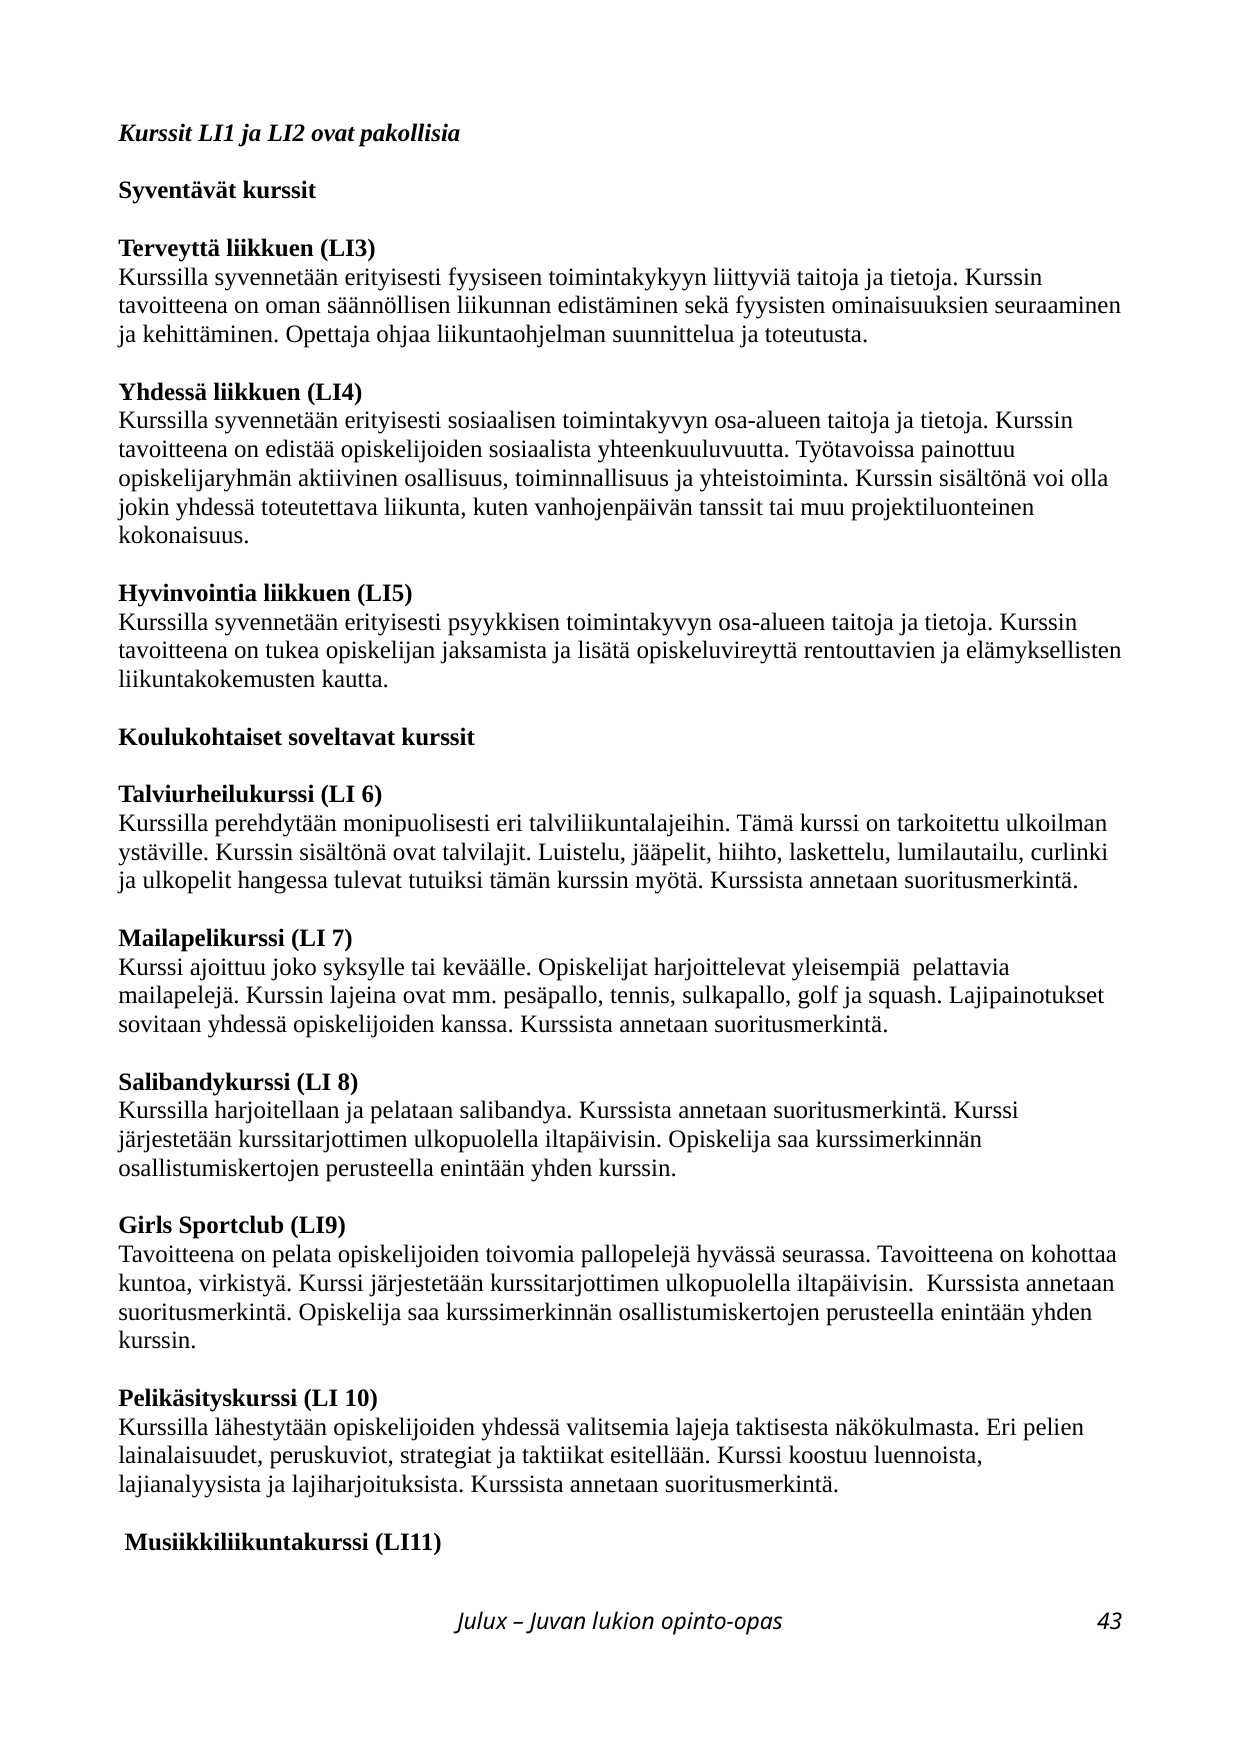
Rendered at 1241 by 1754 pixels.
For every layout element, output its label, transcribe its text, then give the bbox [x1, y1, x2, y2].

text Kurssilla syvennetään erityisesti psyykkisen toimintakyvyn osa-alueen taitoja ja tietoja. Kurssin tavoitteena on tukea opiskelijan jaksamista ja lisätä opiskeluvireyttä rentouttavien ja elämyksellisten liikuntakokemusten kautta. [118, 607, 1122, 693]
text Terveyttä liikkuen (LI3) [118, 233, 1122, 262]
text Syventävät kurssit [118, 176, 1122, 204]
text Kurssilla harjoitellaan ja pelataan salibandya. Kurssista annetaan suoritusmerkintä. Kurssi järjestetään kurssitarjottimen ulkopuolella iltapäivisin. Opiskelija saa kurssimerkinnän osallistumiskertojen perusteella enintään yhden kurssin. [118, 1096, 1122, 1182]
text Girls Sportclub (LI9) [118, 1211, 1122, 1239]
text Kurssilla syvennetään erityisesti sosiaalisen toimintakyvyn osa-alueen taitoja ja tietoja. Kurssin tavoitteena on edistää opiskelijoiden sosiaalista yhteenkuuluvuutta. Työtavoissa painottuu opiskelijaryhmän aktiivinen osallisuus, toiminnallisuus ja yhteistoiminta. Kurssin sisältönä voi olla jokin yhdessä toteutettava liikunta, kuten vanhojenpäivän tanssit tai muu projektiluonteinen kokonaisuus. [118, 406, 1122, 549]
text Talviurheilukurssi (LI 6) [118, 779, 1122, 808]
text Kurssilla perehdytään monipuolisesti eri talviliikuntalajeihin. Tämä kurssi on tarkoitettu ulkoilman ystäville. Kurssin sisältönä ovat talvilajit. Luistelu, jääpelit, hiihto, laskettelu, lumilautailu, curlinki ja ulkopelit hangessa tulevat tutuiksi tämän kurssin myötä. Kurssista annetaan suoritusmerkintä. [118, 808, 1122, 894]
text Tavoitteena on pelata opiskelijoiden toivomia pallopelejä hyvässä seurassa. Tavoitteena on kohottaa kuntoa, virkistyä. Kurssi järjestetään kurssitarjottimen ulkopuolella iltapäivisin. Kurssista annetaan suoritusmerkintä. Opiskelija saa kurssimerkinnän osallistumiskertojen perusteella enintään yhden kurssin. [118, 1239, 1122, 1354]
text Kurssilla syvennetään erityisesti fyysiseen toimintakykyyn liittyviä taitoja ja tietoja. Kurssin tavoitteena on oman säännöllisen liikunnan edistäminen sekä fyysisten ominaisuuksien seuraaminen ja kehittäminen. Opettaja ohjaa liikuntaohjelman suunnittelua ja toteutusta. [118, 262, 1122, 348]
text Musiikkiliikuntakurssi (LI11) [118, 1527, 1122, 1556]
text Yhdessä liikkuen (LI4) [118, 377, 1122, 406]
text Salibandykurssi (LI 8) [118, 1067, 1122, 1096]
text Mailapelikurssi (LI 7) [118, 923, 1122, 952]
text Hyvinvointia liikkuen (LI5) [118, 578, 1122, 607]
text Kurssilla lähestytään opiskelijoiden yhdessä valitsemia lajeja taktisesta näkökulmasta. Eri pelien lainalaisuudet, peruskuviot, strategiat ja taktiikat esitellään. Kurssi koostuu luennoista, lajianalyysista ja lajiharjoituksista. Kurssista annetaan suoritusmerkintä. [118, 1412, 1122, 1498]
text Koulukohtaiset soveltavat kurssit [118, 722, 1122, 751]
text Kurssit LI1 ja LI2 ovat pakollisia [118, 118, 1122, 147]
text Kurssi ajoittuu joko syksylle tai keväälle. Opiskelijat harjoittelevat yleisempiä pelattavia mailapelejä. Kurssin lajeina ovat mm. pesäpallo, tennis, sulkapallo, golf ja squash. Lajipainotukset sovitaan yhdessä opiskelijoiden kanssa. Kurssista annetaan suoritusmerkintä. [118, 952, 1122, 1038]
text Pelikäsityskurssi (LI 10) [118, 1383, 1122, 1412]
